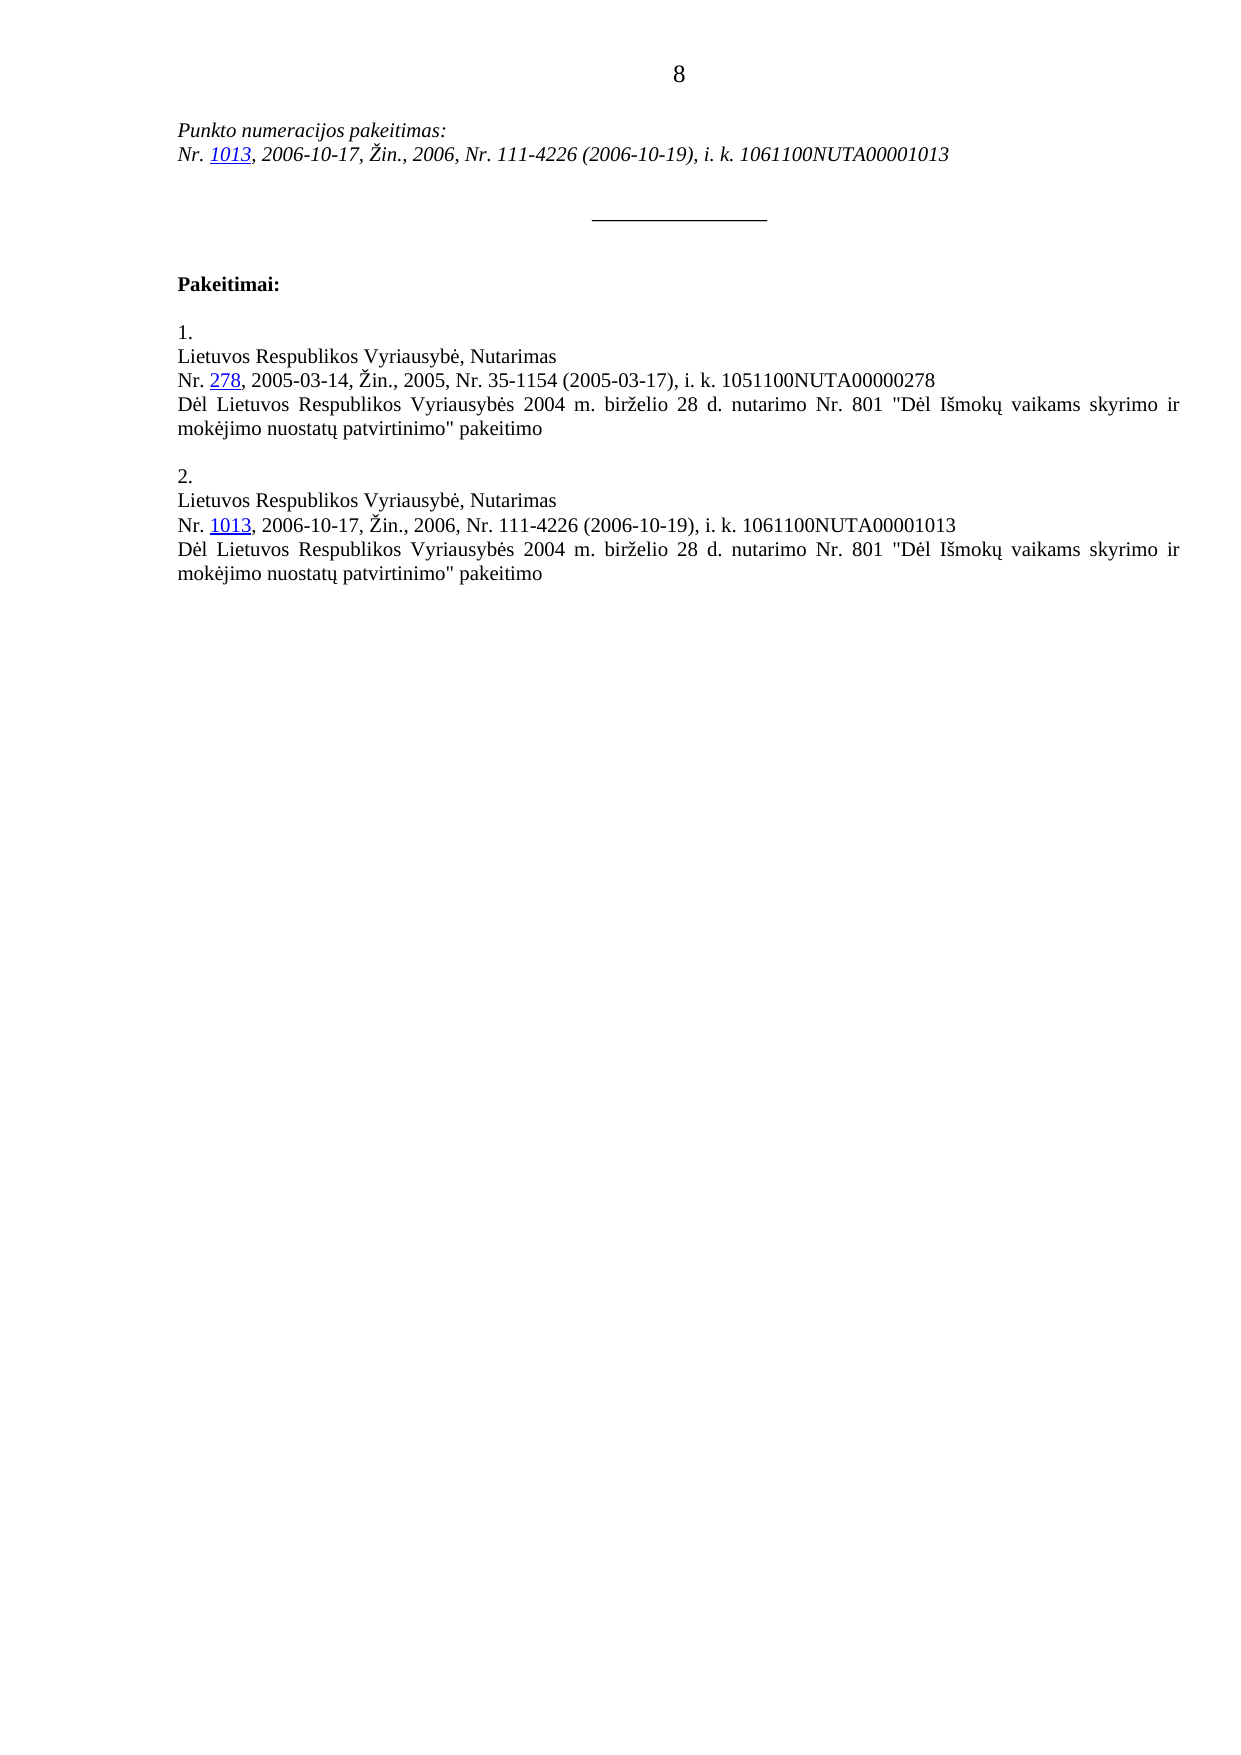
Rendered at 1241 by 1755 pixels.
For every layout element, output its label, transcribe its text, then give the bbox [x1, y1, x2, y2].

text Lietuvos Respublikos Vyriausybė, Nutarimas [177, 344, 1181, 368]
text Nr. 1013, 2006-10-17, Žin., 2006, Nr. 111-4226 (2006-10-19), i. k. 1061100NUTA00001013 [177, 512, 1181, 537]
text 2. [177, 464, 1181, 488]
text Lietuvos Respublikos Vyriausybė, Nutarimas [177, 488, 1181, 512]
text ______________ [177, 195, 1181, 224]
text Nr. 278, 2005-03-14, Žin., 2005, Nr. 35-1154 (2005-03-17), i. k. 1051100NUTA00000278 [177, 368, 1181, 392]
text Nr. 1013, 2006-10-17, Žin., 2006, Nr. 111-4226 (2006-10-19), i. k. 1061100NUTA00001013 [177, 142, 1181, 166]
text 1. [177, 320, 1181, 344]
text Dėl Lietuvos Respublikos Vyriausybės 2004 m. birželio 28 d. nutarimo Nr. 801 "Dėl Išmokų vaikams skyrimo ir mokėjimo nuostatų patvirtinimo" pakeitimo [177, 537, 1181, 585]
text Dėl Lietuvos Respublikos Vyriausybės 2004 m. birželio 28 d. nutarimo Nr. 801 "Dėl Išmokų vaikams skyrimo ir mokėjimo nuostatų patvirtinimo" pakeitimo [177, 392, 1181, 440]
text Punkto numeracijos pakeitimas: [177, 118, 1181, 142]
text Pakeitimai: [177, 272, 1181, 296]
